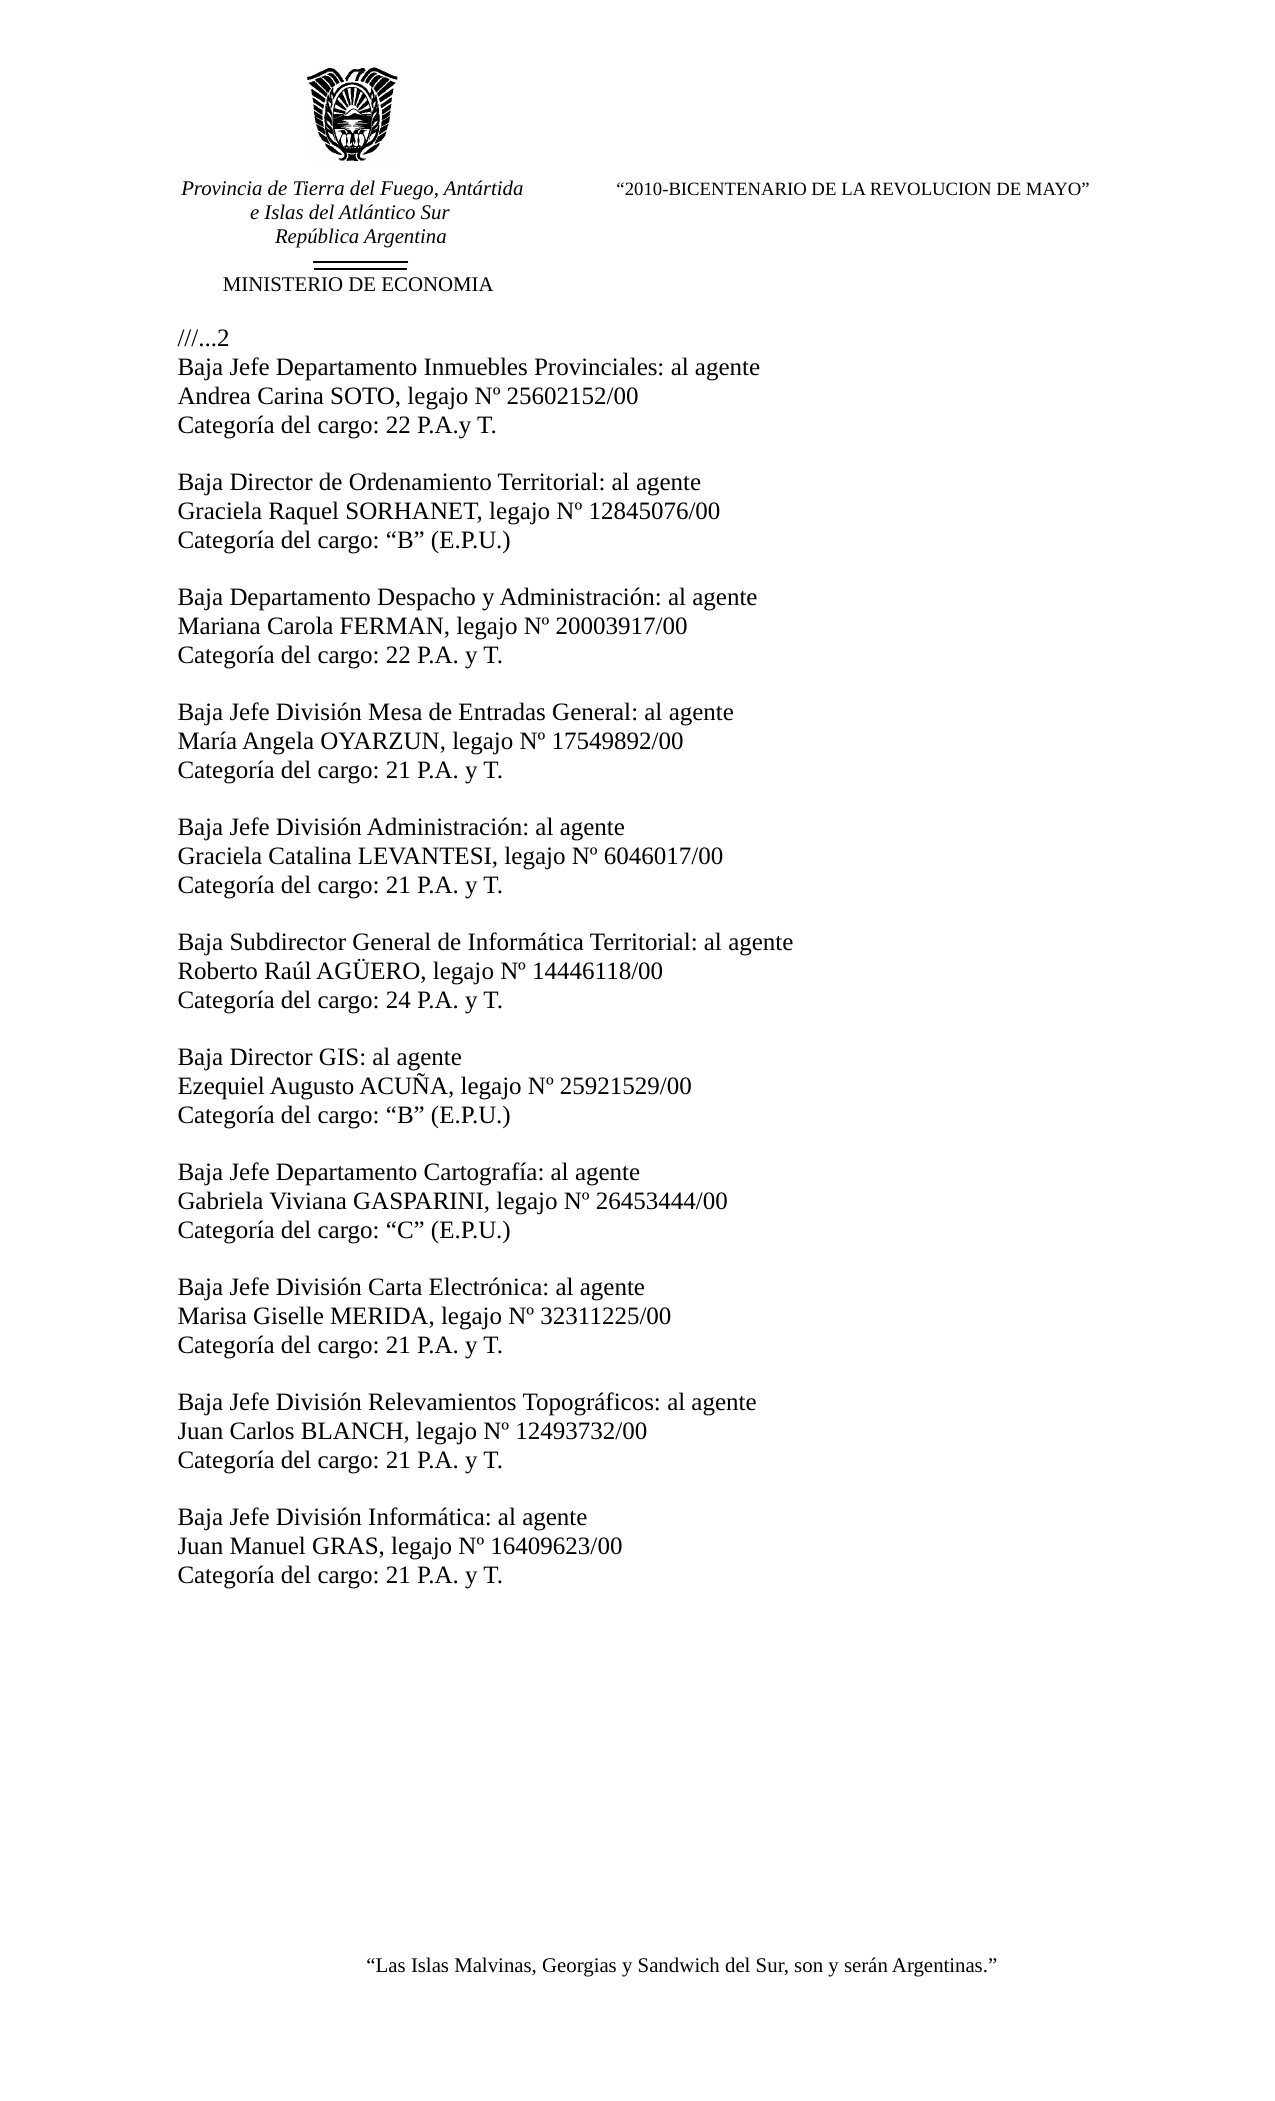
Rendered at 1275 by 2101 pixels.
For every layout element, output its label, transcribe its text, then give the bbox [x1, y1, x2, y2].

text Baja Jefe División Mesa de Entradas General: al agente [177, 697, 1186, 726]
text Baja Jefe División Carta Electrónica: al agente [177, 1272, 1186, 1301]
text Gabriela Viviana GASPARINI, legajo Nº 26453444/00 [177, 1186, 1186, 1215]
text Categoría del cargo: “B” (E.P.U.) [177, 525, 1186, 553]
text Categoría del cargo: 24 P.A. y T. [177, 985, 1186, 1013]
text Juan Carlos BLANCH, legajo Nº 12493732/00 [177, 1416, 1186, 1445]
text Baja Jefe División Informática: al agente [177, 1502, 1186, 1531]
text Categoría del cargo: 22 P.A.y T. [177, 410, 1186, 438]
text Categoría del cargo: 21 P.A. y T. [177, 1445, 1186, 1473]
text Baja Jefe División Administración: al agente [177, 812, 1186, 841]
text Baja Departamento Despacho y Administración: al agente [177, 582, 1186, 611]
text Andrea Carina SOTO, legajo Nº 25602152/00 [177, 381, 1186, 410]
text Categoría del cargo: 21 P.A. y T. [177, 1560, 1186, 1588]
text María Angela OYARZUN, legajo Nº 17549892/00 [177, 726, 1186, 755]
text ///...2 [177, 323, 1186, 352]
text Ezequiel Augusto ACUÑA, legajo Nº 25921529/00 [177, 1071, 1186, 1100]
text Juan Manuel GRAS, legajo Nº 16409623/00 [177, 1531, 1186, 1560]
text Categoría del cargo: 21 P.A. y T. [177, 1330, 1186, 1358]
text Categoría del cargo: 21 P.A. y T. [177, 870, 1186, 898]
text Categoría del cargo: “C” (E.P.U.) [177, 1215, 1186, 1243]
text Graciela Raquel SORHANET, legajo Nº 12845076/00 [177, 496, 1186, 525]
text Mariana Carola FERMAN, legajo Nº 20003917/00 [177, 611, 1186, 640]
text Baja Director de Ordenamiento Territorial: al agente [177, 467, 1186, 496]
text Categoría del cargo: 21 P.A. y T. [177, 755, 1186, 783]
text Roberto Raúl AGÜERO, legajo Nº 14446118/00 [177, 956, 1186, 985]
text Categoría del cargo: 22 P.A. y T. [177, 640, 1186, 668]
text Baja Director GIS: al agente [177, 1042, 1186, 1071]
text Baja Jefe División Relevamientos Topográficos: al agente [177, 1387, 1186, 1416]
text Marisa Giselle MERIDA, legajo Nº 32311225/00 [177, 1301, 1186, 1330]
text Graciela Catalina LEVANTESI, legajo Nº 6046017/00 [177, 841, 1186, 870]
text Baja Jefe Departamento Inmuebles Provinciales: al agente [177, 352, 1186, 381]
text Baja Subdirector General de Informática Territorial: al agente [177, 927, 1186, 956]
text Categoría del cargo: “B” (E.P.U.) [177, 1100, 1186, 1128]
picture [307, 66, 399, 163]
text Baja Jefe Departamento Cartografía: al agente [177, 1157, 1186, 1186]
